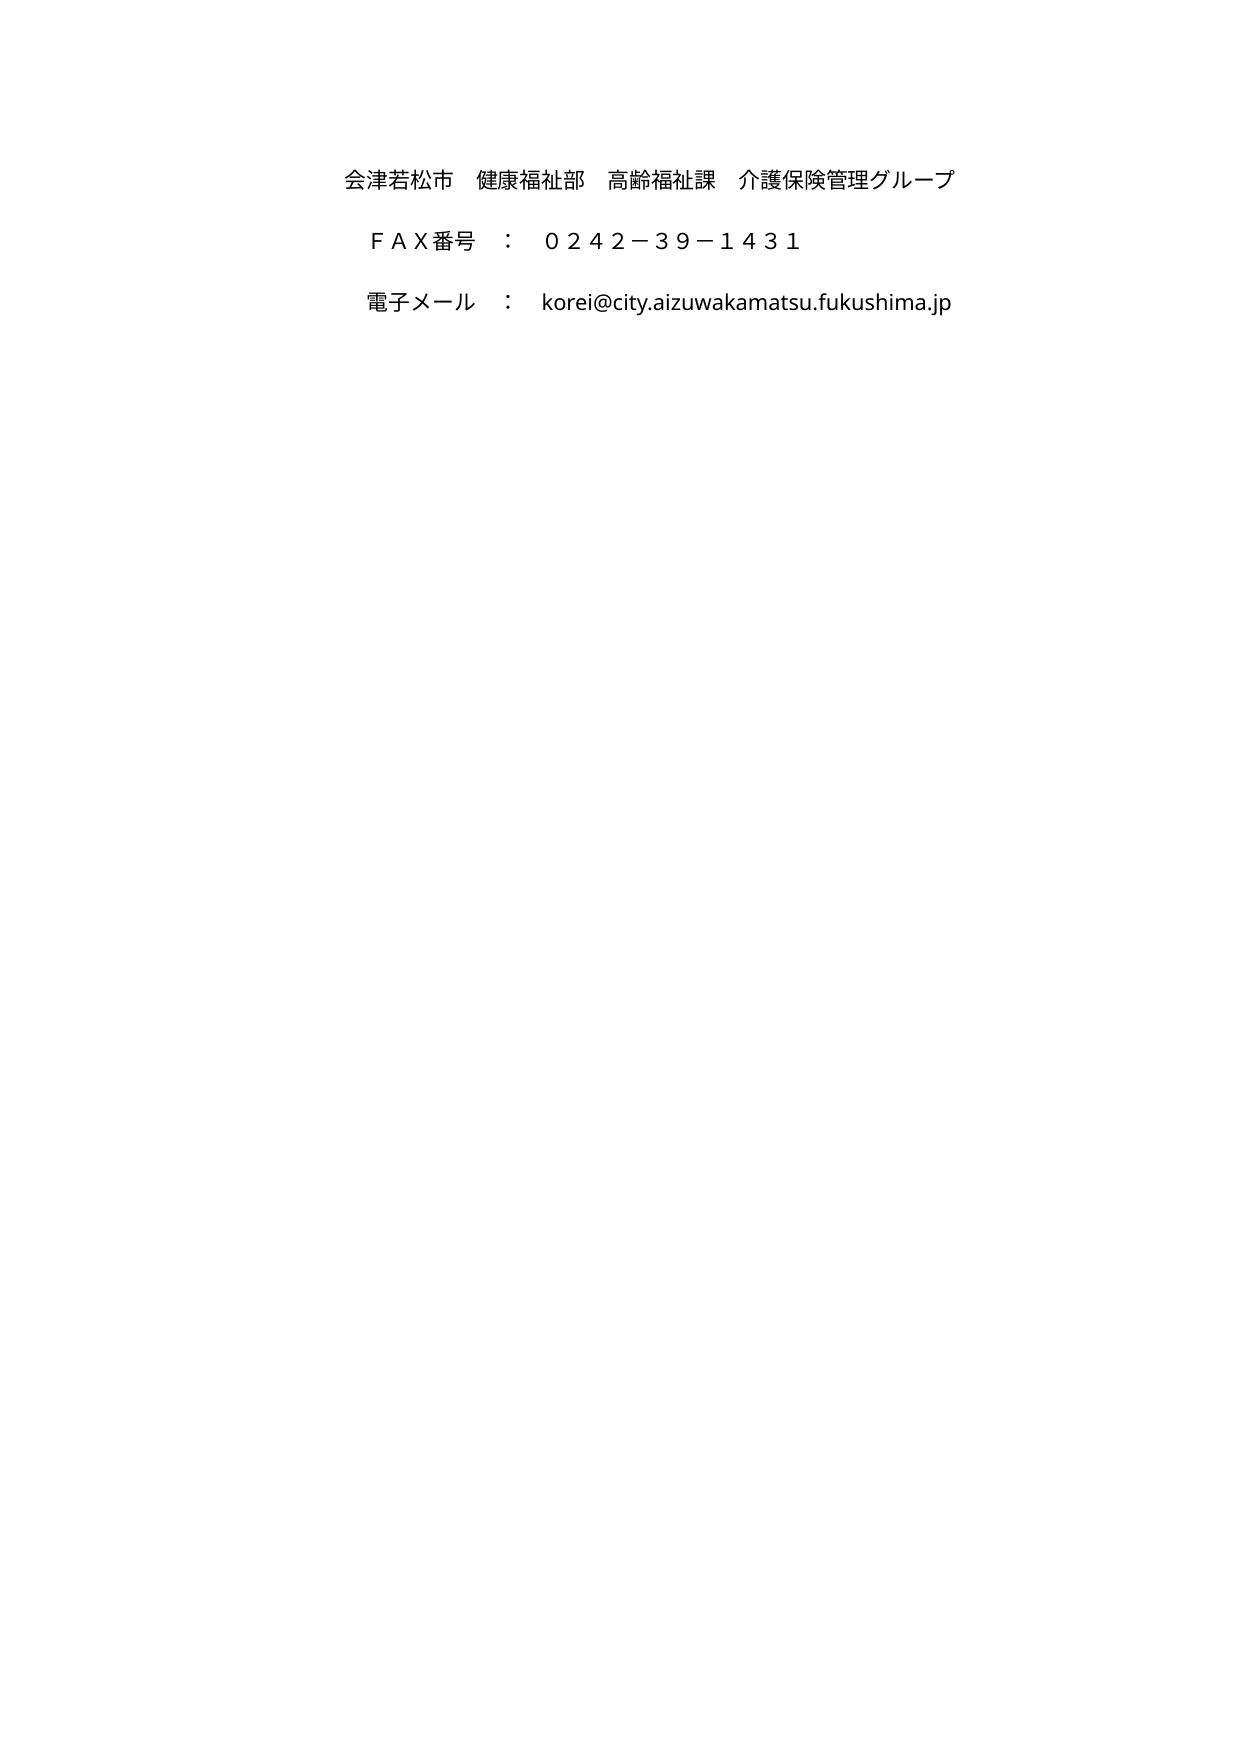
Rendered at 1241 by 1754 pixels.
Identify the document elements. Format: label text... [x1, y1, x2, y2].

text 電子メール ： korei@city.aizuwakamatsu.fukushima.jp [148, 270, 1092, 331]
text ＦＡＸ番号 ： ０２４２－３９－１４３１ [148, 210, 1092, 270]
text 会津若松市 健康福祉部 高齢福祉課 介護保険管理グループ [148, 149, 1092, 210]
